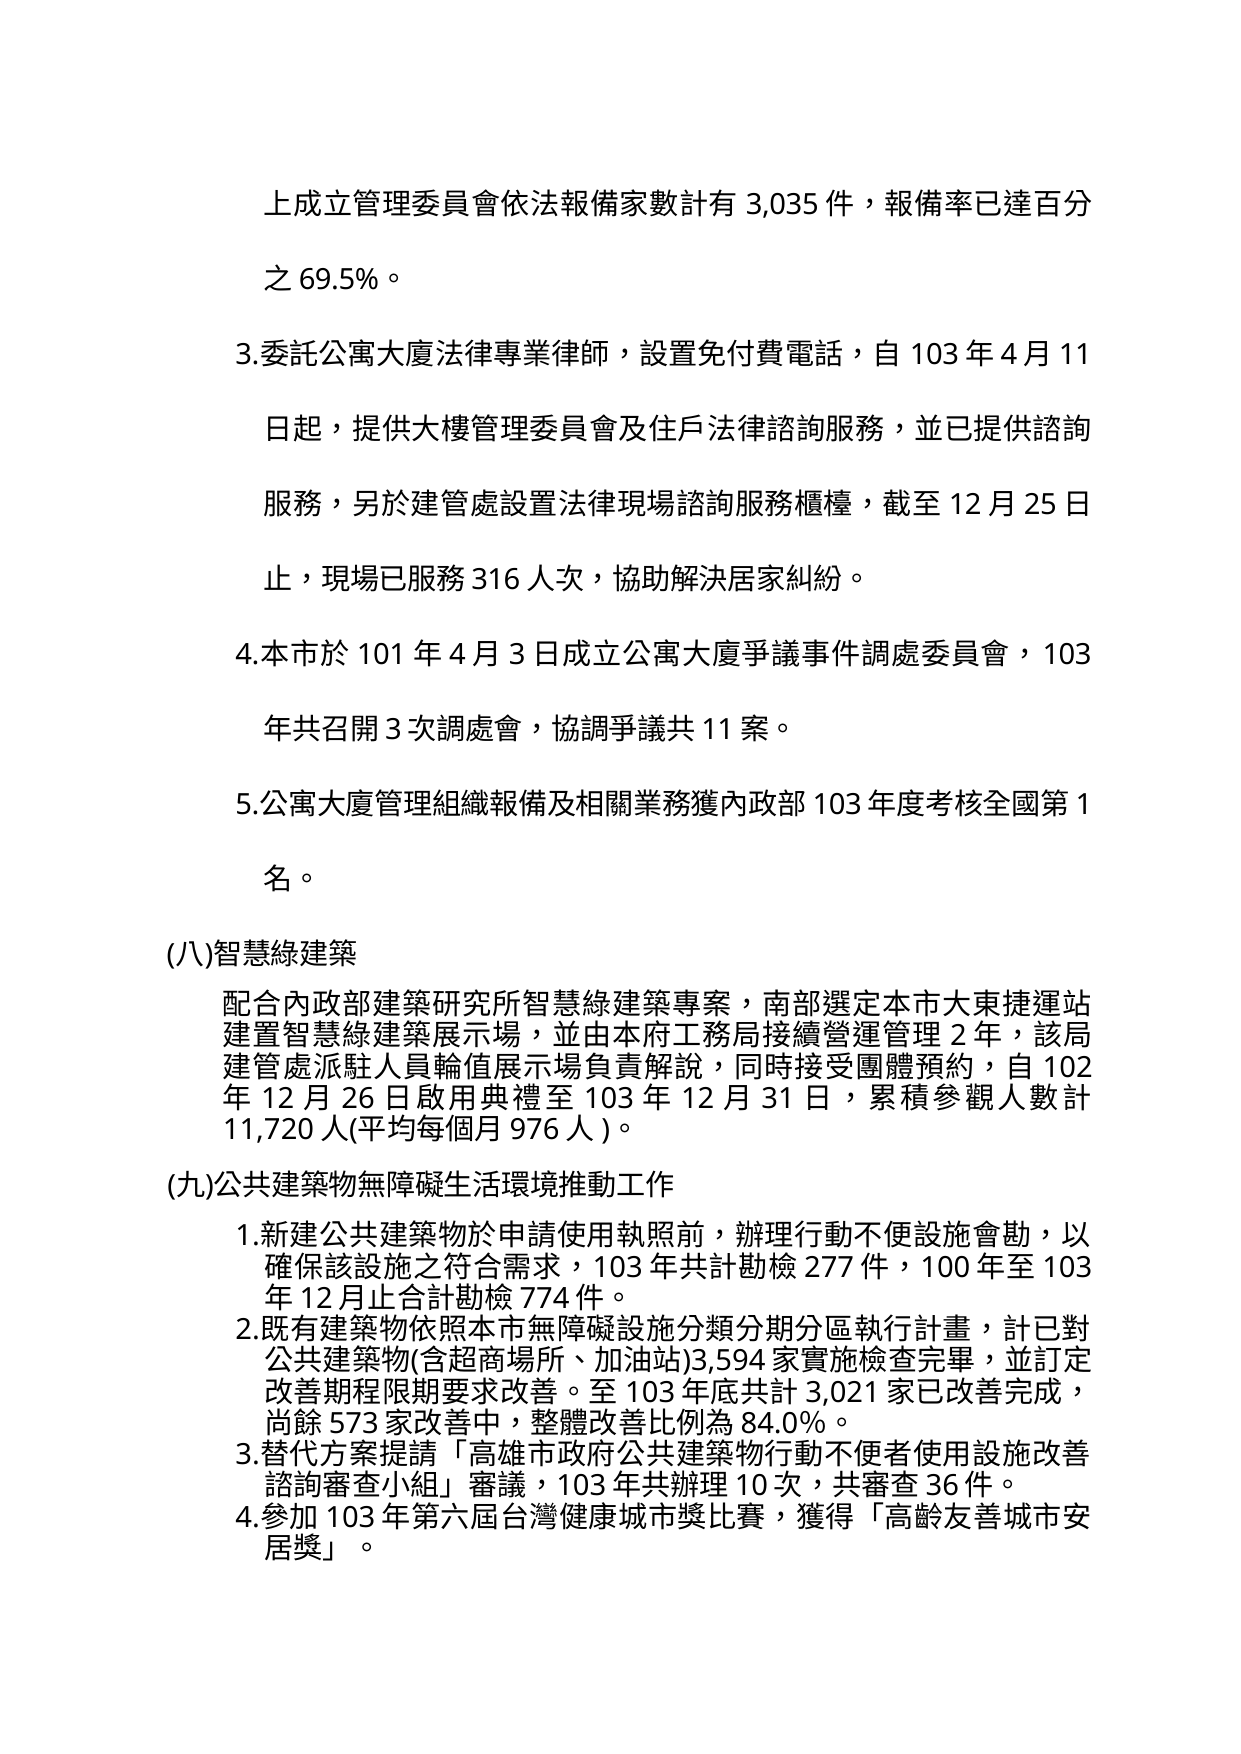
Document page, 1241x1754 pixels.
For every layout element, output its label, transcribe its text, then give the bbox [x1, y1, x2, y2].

text (八)智慧綠建築 [148, 914, 1092, 989]
text 3.委託公寓大廈法律專業律師，設置免付費電話，自103年4月11日起，提供大樓管理委員會及住戶法律諮詢服務，並已提供諮詢服務，另於建管處設置法律現場諮詢服務櫃檯，截至12月25日止，現場已服務316人次，協助解決居家糾紛。 [235, 314, 1092, 614]
text 4.本市於101年4月3日成立公寓大廈爭議事件調處委員會，103年共召開3次調處會，協調爭議共11案。 [235, 614, 1092, 764]
text 4.參加103年第六屆台灣健康城市獎比賽，獲得「高齡友善城市安居獎」。 [235, 1502, 1092, 1564]
text 配合內政部建築研究所智慧綠建築專案，南部選定本市大東捷運站建置智慧綠建築展示場，並由本府工務局接續營運管理2年，該局建管處派駐人員輪值展示場負責解說，同時接受團體預約，自102年12月26日啟用典禮至103年12月31日，累積參觀人數計11,720人(平均每個月976人 )。 [223, 989, 1092, 1146]
text 2.既有建築物依照本市無障礙設施分類分期分區執行計畫，計已對公共建築物(含超商場所、加油站)3,594家實施檢查完畢，並訂定改善期程限期要求改善。至103年底共計3,021家已改善完成，尚餘573家改善中，整體改善比例為84.0％。 [235, 1314, 1092, 1439]
text 上成立管理委員會依法報備家數計有3,035件，報備率已達百分之69.5%。 [235, 164, 1092, 314]
text 5.公寓大廈管理組織報備及相關業務獲內政部103年度考核全國第1名。 [235, 764, 1092, 914]
text 1.新建公共建築物於申請使用執照前，辦理行動不便設施會勘，以確保該設施之符合需求，103年共計勘檢277件，100年至103年12月止合計勘檢774件。 [235, 1221, 1092, 1314]
text 3.替代方案提請「高雄市政府公共建築物行動不便者使用設施改善諮詢審查小組」審議，103年共辦理10次，共審查36件。 [235, 1439, 1092, 1502]
text (九)公共建築物無障礙生活環境推動工作 [148, 1146, 1092, 1221]
